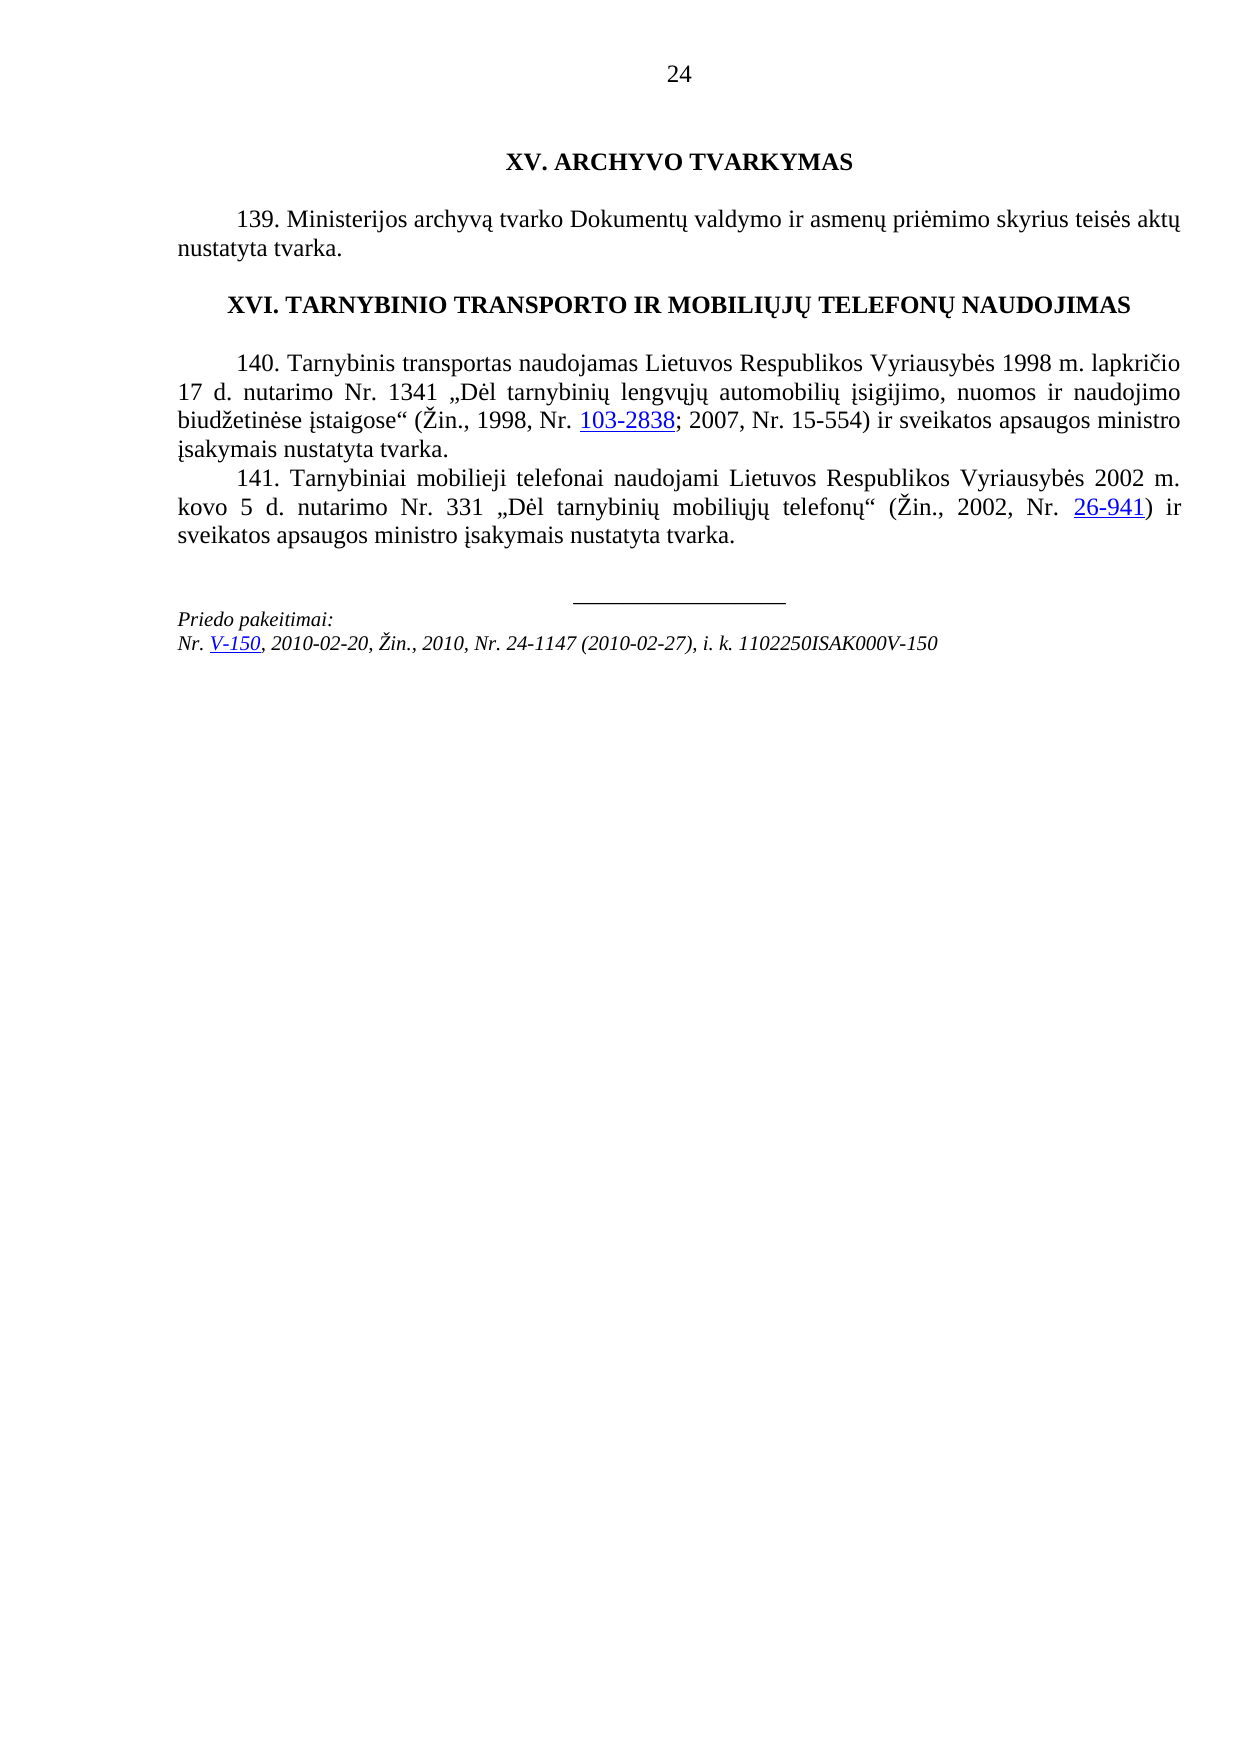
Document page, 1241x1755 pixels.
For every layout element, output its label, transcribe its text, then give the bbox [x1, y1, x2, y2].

text XV. ARCHYVO TVARKYMAS [177, 147, 1181, 176]
text 139. Ministerijos archyvą tvarko Dokumentų valdymo ir asmenų priėmimo skyrius teisės aktų nustatyta tvarka. [177, 204, 1181, 262]
text _________________ [177, 578, 1181, 607]
text XVI. TARNYBINIO TRANSPORTO IR MOBILIŲJŲ TELEFONŲ NAUDOJIMAS [177, 291, 1181, 319]
text 140. Tarnybinis transportas naudojamas Lietuvos Respublikos Vyriausybės 1998 m. lapkričio 17 d. nutarimo Nr. 1341 „Dėl tarnybinių lengvųjų automobilių įsigijimo, nuomos ir naudojimo biudžetinėse įstaigose“ (Žin., 1998, Nr. 103-2838; 2007, Nr. 15-554) ir sveikatos apsaugos ministro įsakymais nustatyta tvarka. [177, 348, 1181, 463]
text Nr. V-150, 2010-02-20, Žin., 2010, Nr. 24-1147 (2010-02-27), i. k. 1102250ISAK000V-150 [177, 631, 1181, 655]
text 141. Tarnybiniai mobilieji telefonai naudojami Lietuvos Respublikos Vyriausybės 2002 m. kovo 5 d. nutarimo Nr. 331 „Dėl tarnybinių mobiliųjų telefonų“ (Žin., 2002, Nr. 26-941) ir sveikatos apsaugos ministro įsakymais nustatyta tvarka. [177, 463, 1181, 549]
text Priedo pakeitimai: [177, 607, 1181, 631]
